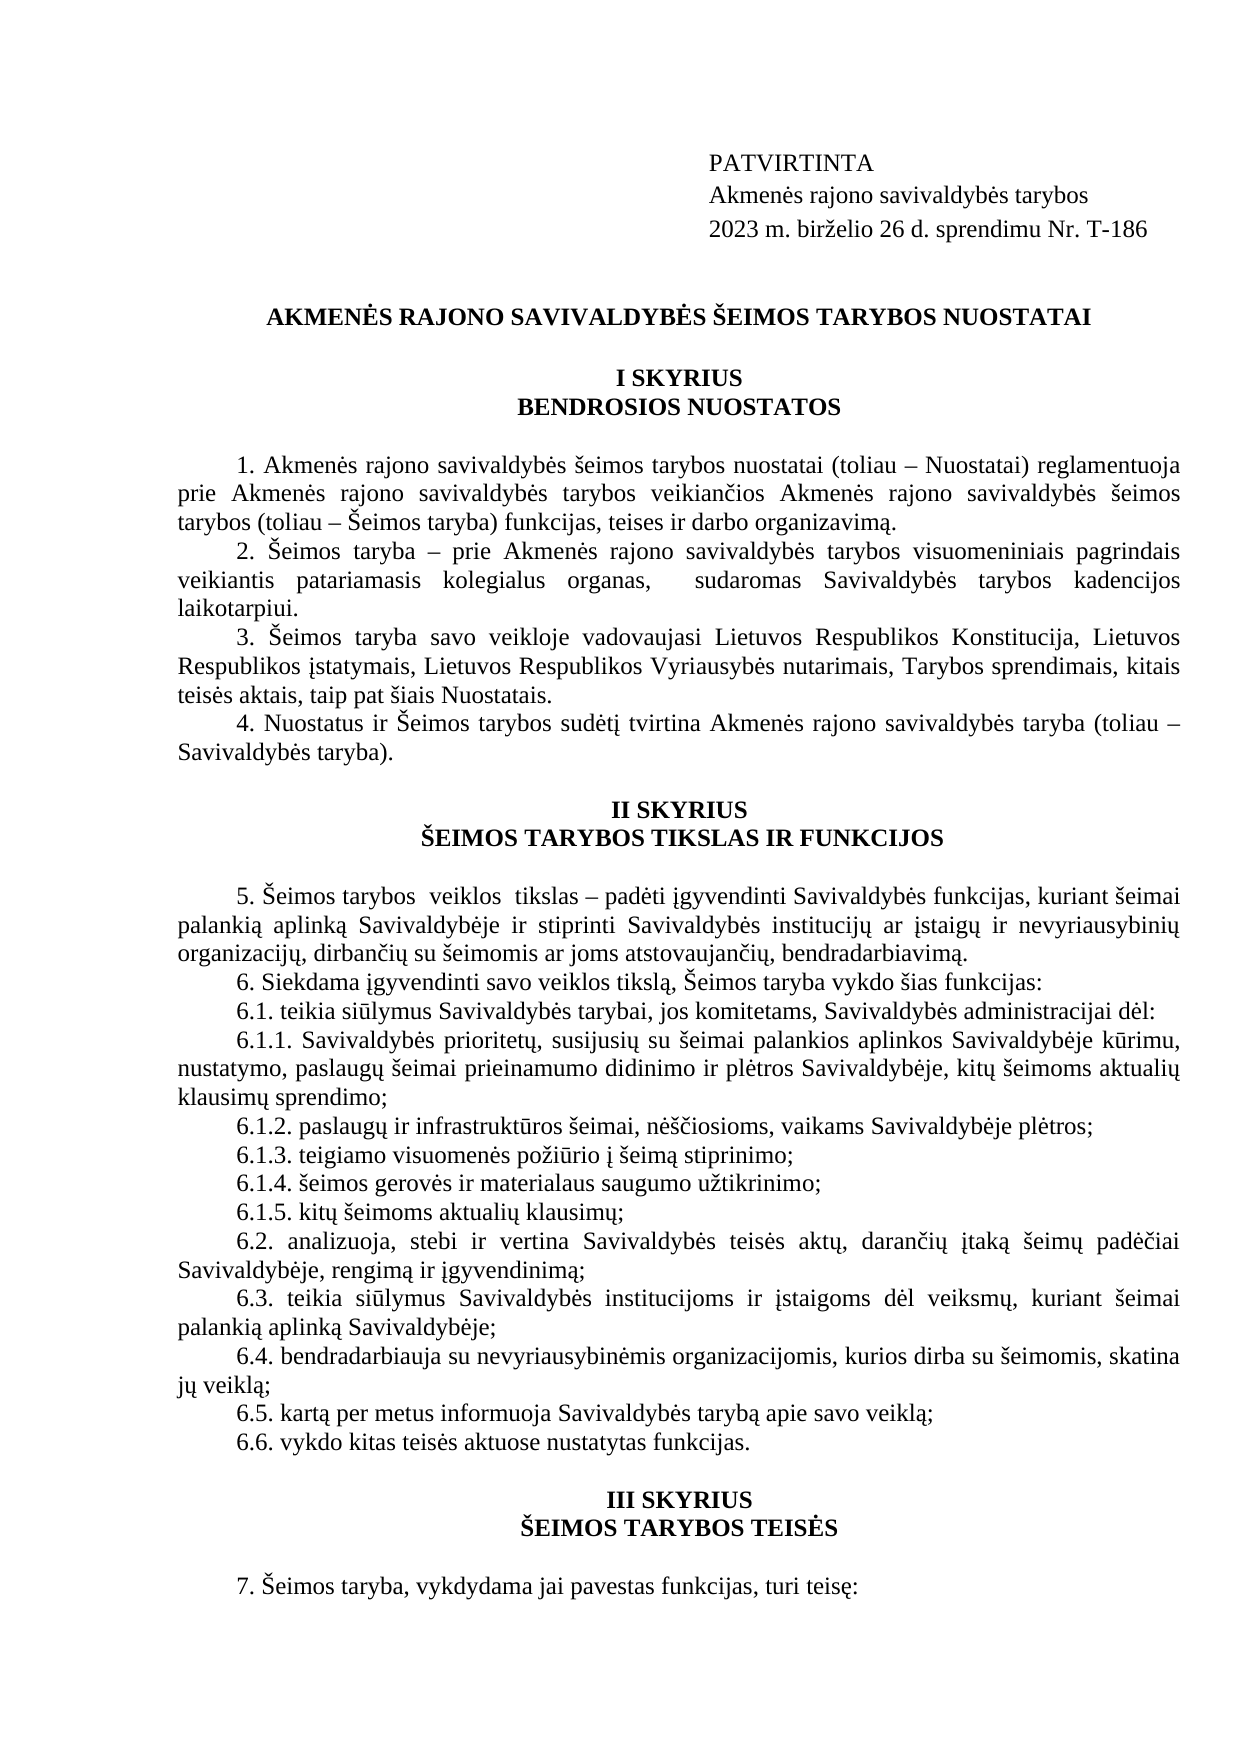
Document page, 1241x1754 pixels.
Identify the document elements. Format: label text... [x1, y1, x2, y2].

text 2023 m. birželio 26 d. sprendimu Nr. T-186 [709, 214, 1181, 242]
text 6.1.3. teigiamo visuomenės požiūrio į šeimą stiprinimo; [177, 1140, 1181, 1168]
text 6.4. bendradarbiauja su nevyriausybinėmis organizacijomis, kurios dirba su šeimomis, skatina jų veiklą; [177, 1341, 1181, 1398]
text 6.1. teikia siūlymus Savivaldybės tarybai, jos komitetams, Savivaldybės administracijai dėl: [236, 996, 1181, 1025]
text BENDROSIOS NUOSTATOS [177, 392, 1181, 421]
text 5. Šeimos tarybos veiklos tikslas – padėti įgyvendinti Savivaldybės funkcijas, kuriant šeimai palankią aplinką Savivaldybėje ir stiprinti Savivaldybės institucijų ar įstaigų ir nevyriausybinių organizacijų, dirbančių su šeimomis ar joms atstovaujančių, bendradarbiavimą. [177, 881, 1181, 967]
text 6. Siekdama įgyvendinti savo veiklos tikslą, Šeimos taryba vykdo šias funkcijas: [177, 967, 1181, 996]
text Akmenės rajono savivaldybės tarybos [709, 181, 1181, 209]
text AKMENĖS RAJONO SAVIVALDYBĖS ŠEIMOS TARYBOS NUOSTATAI [177, 302, 1181, 330]
text 6.2. analizuoja, stebi ir vertina Savivaldybės teisės aktų, darančių įtaką šeimų padėčiai Savivaldybėje, rengimą ir įgyvendinimą; [177, 1226, 1181, 1283]
text PATVIRTINTA [709, 148, 1181, 176]
text I SKYRIUS [177, 363, 1181, 392]
text III SKYRIUS [177, 1485, 1181, 1513]
text ŠEIMOS TARYBOS TEISĖS [177, 1513, 1181, 1542]
text II SKYRIUS [177, 795, 1181, 823]
text 6.6. vykdo kitas teisės aktuose nustatytas funkcijas. [177, 1427, 1181, 1456]
text ŠEIMOS TARYBOS TIKSLAS IR FUNKCIJOS [177, 823, 1181, 852]
text 6.1.5. kitų šeimoms aktualių klausimų; [177, 1197, 1181, 1226]
text 2. Šeimos taryba – prie Akmenės rajono savivaldybės tarybos visuomeniniais pagrindais veikiantis patariamasis kolegialus organas, sudaromas Savivaldybės tarybos kadencijos laikotarpiui. [177, 536, 1181, 622]
text 7. Šeimos taryba, vykdydama jai pavestas funkcijas, turi teisę: [177, 1571, 1181, 1600]
text 3. Šeimos taryba savo veikloje vadovaujasi Lietuvos Respublikos Konstitucija, Lietuvos Respublikos įstatymais, Lietuvos Respublikos Vyriausybės nutarimais, Tarybos sprendimais, kitais teisės aktais, taip pat šiais Nuostatais. [177, 622, 1181, 708]
text 1. Akmenės rajono savivaldybės šeimos tarybos nuostatai (toliau – Nuostatai) reglamentuoja prie Akmenės rajono savivaldybės tarybos veikiančios Akmenės rajono savivaldybės šeimos tarybos (toliau – Šeimos taryba) funkcijas, teises ir darbo organizavimą. [177, 450, 1181, 536]
text 6.5. kartą per metus informuoja Savivaldybės tarybą apie savo veiklą; [177, 1398, 1181, 1427]
text 6.3. teikia siūlymus Savivaldybės institucijoms ir įstaigoms dėl veiksmų, kuriant šeimai palankią aplinką Savivaldybėje; [177, 1283, 1181, 1341]
text 6.1.4. šeimos gerovės ir materialaus saugumo užtikrinimo; [177, 1168, 1181, 1197]
text 6.1.1. Savivaldybės prioritetų, susijusių su šeimai palankios aplinkos Savivaldybėje kūrimu, nustatymo, paslaugų šeimai prieinamumo didinimo ir plėtros Savivaldybėje, kitų šeimoms aktualių klausimų sprendimo; [177, 1025, 1181, 1111]
text 6.1.2. paslaugų ir infrastruktūros šeimai, nėščiosioms, vaikams Savivaldybėje plėtros; [177, 1111, 1181, 1140]
text 4. Nuostatus ir Šeimos tarybos sudėtį tvirtina Akmenės rajono savivaldybės taryba (toliau – Savivaldybės taryba). [177, 708, 1181, 766]
